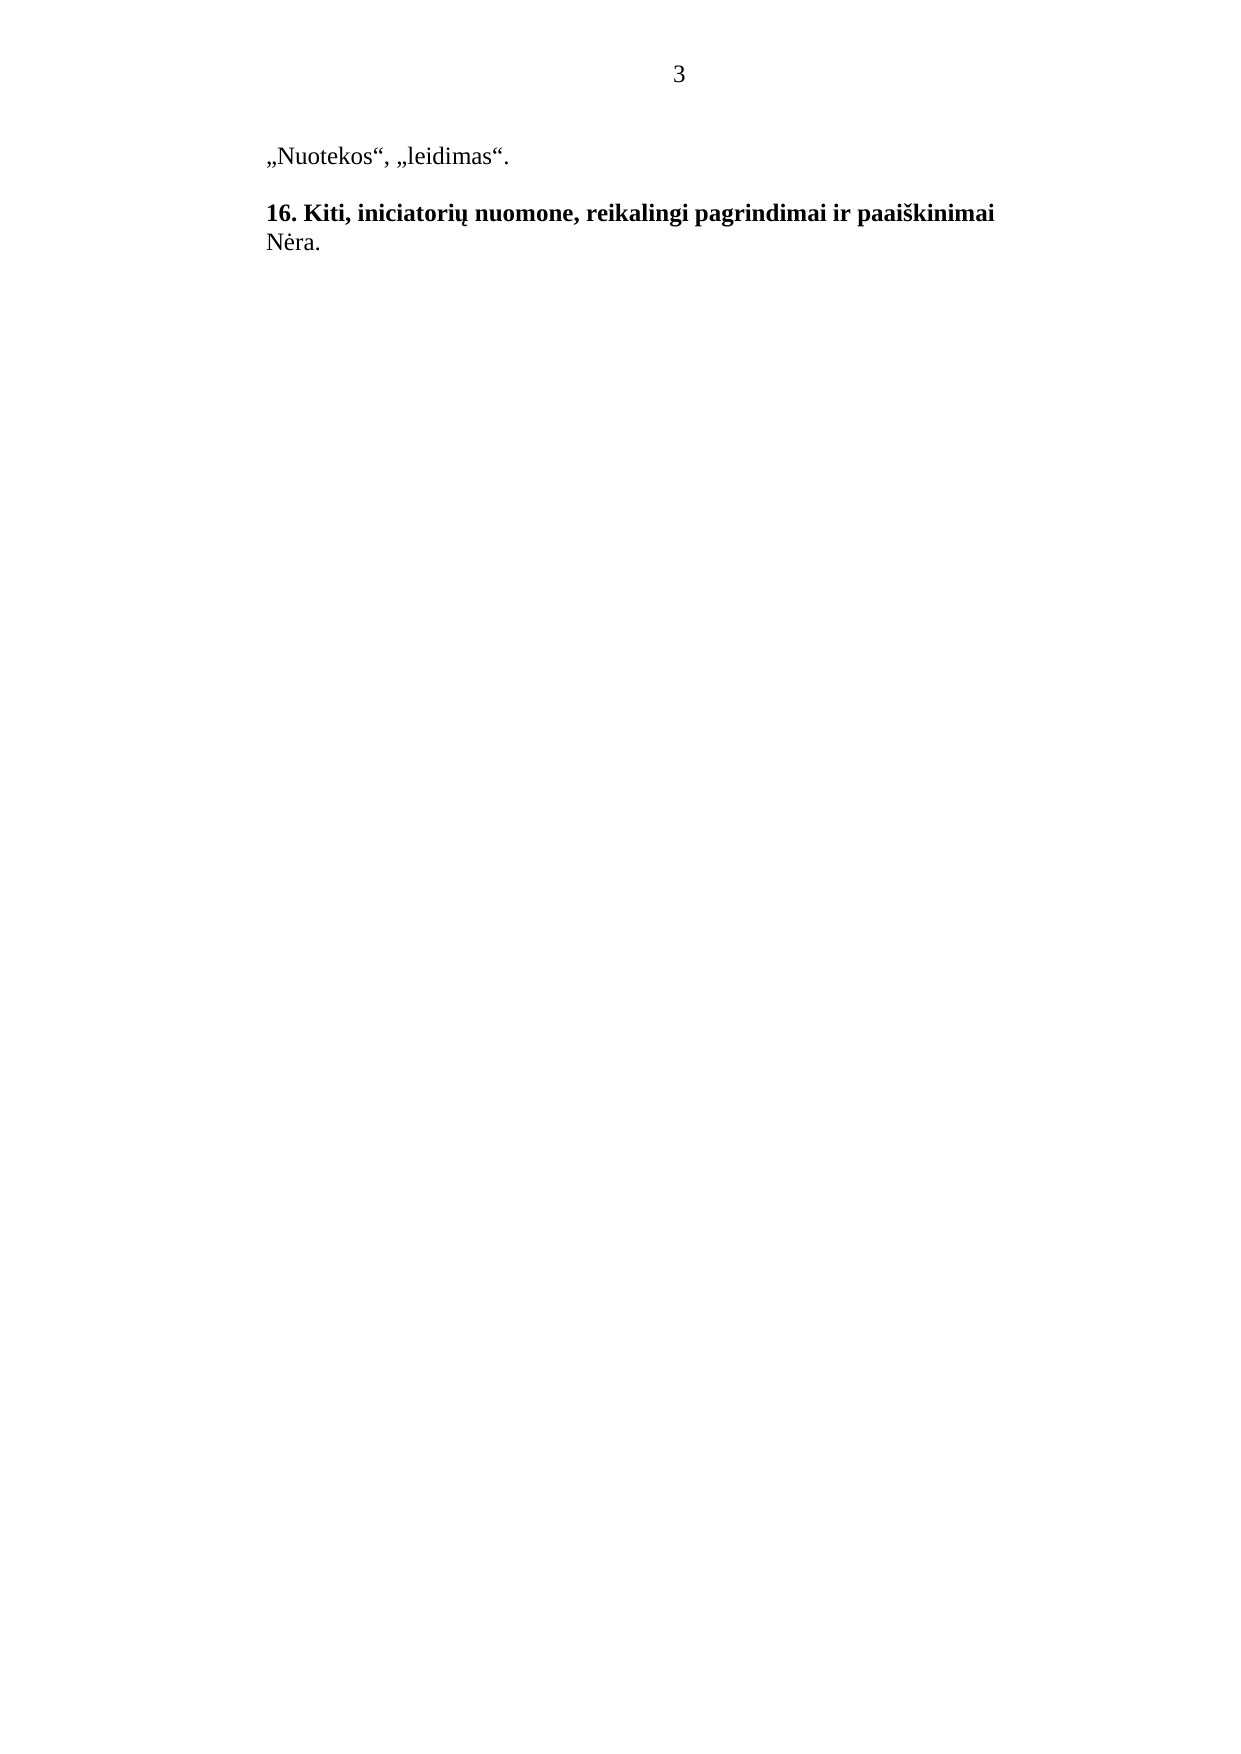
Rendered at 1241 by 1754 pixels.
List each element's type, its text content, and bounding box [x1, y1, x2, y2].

text „Nuotekos“, „leidimas“. [177, 141, 1181, 170]
text 16. Kiti, iniciatorių nuomone, reikalingi pagrindimai ir paaiškinimai [177, 198, 1181, 227]
text Nėra. [177, 227, 1181, 256]
